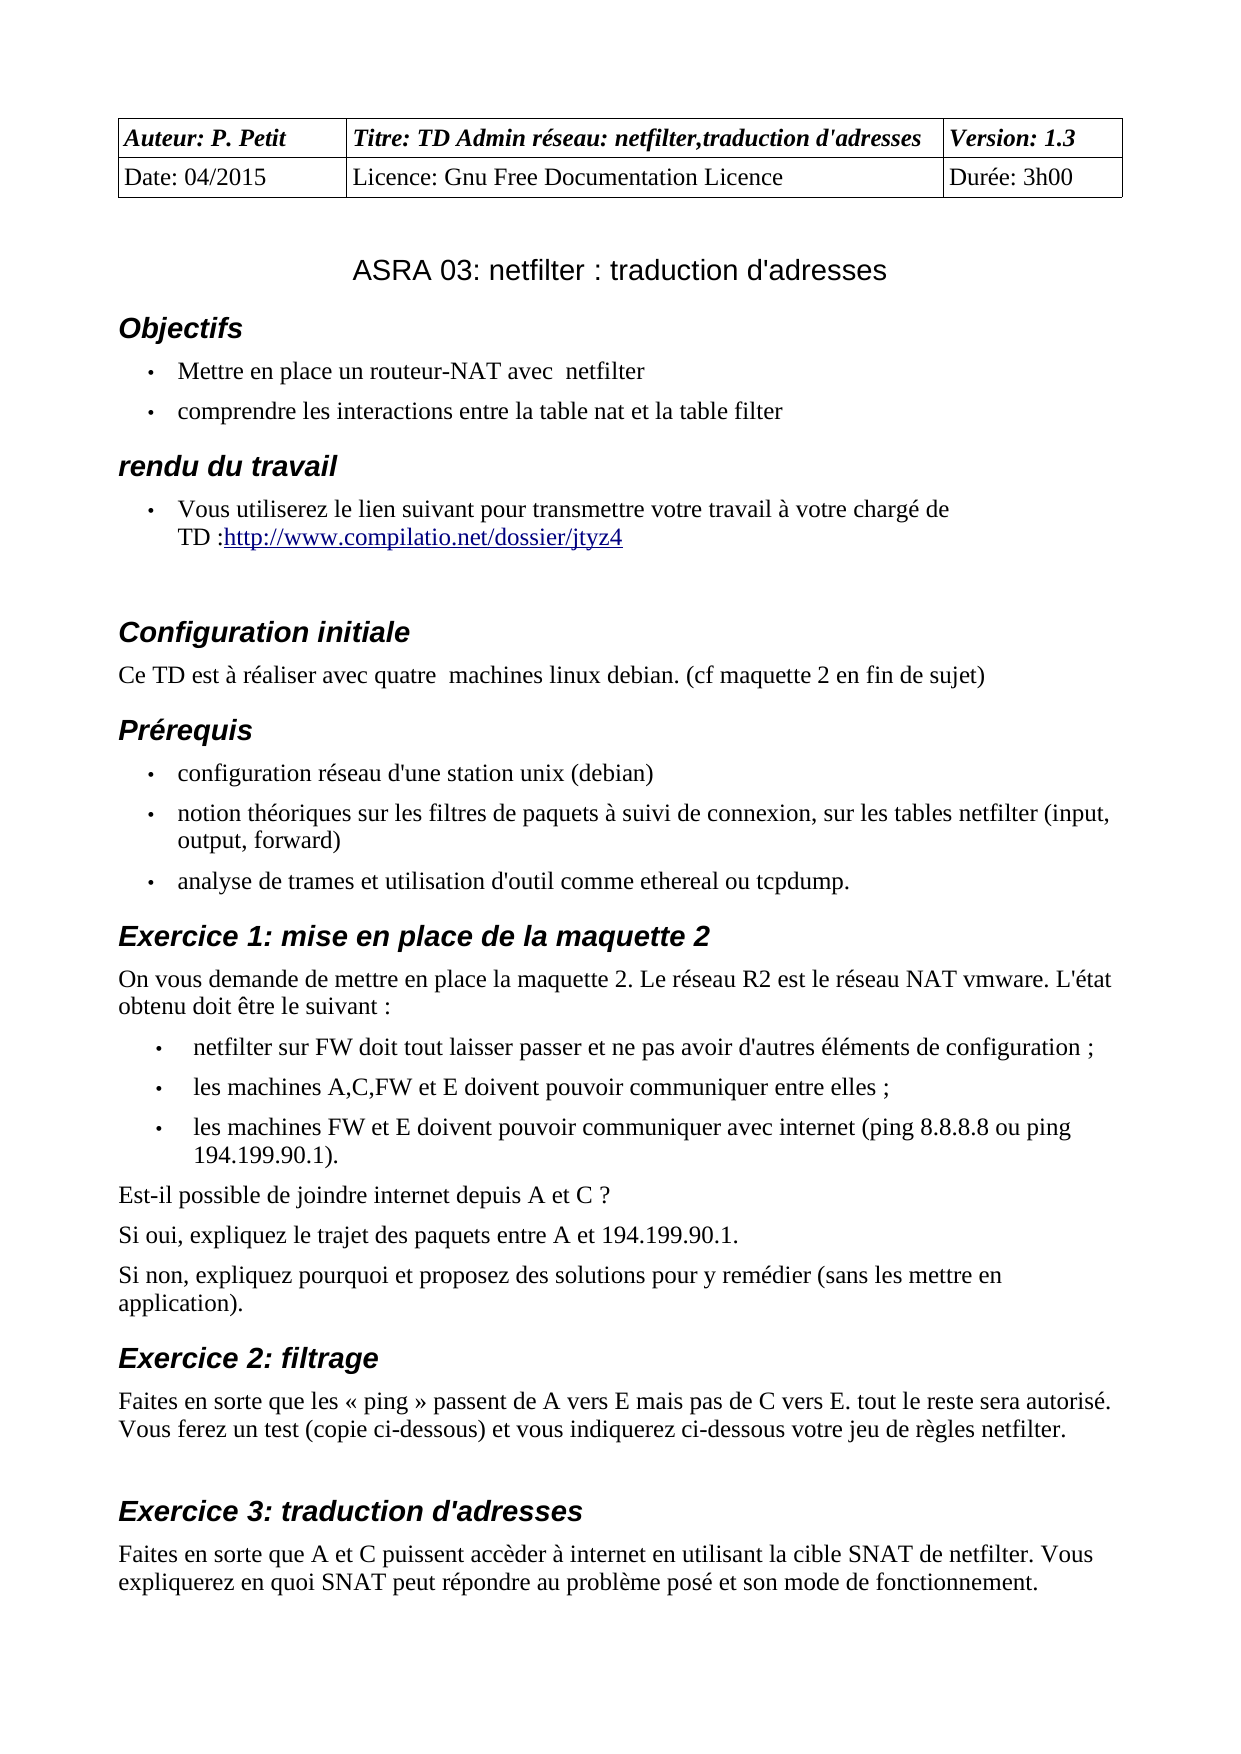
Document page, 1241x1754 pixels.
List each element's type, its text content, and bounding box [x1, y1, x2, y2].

subtitle Configuration initiale [118, 616, 1122, 648]
text Faites en sorte que A et C puissent accèder à internet en utilisant la cible SNAT de netfilter. Vous expliquerez en quoi SNAT peut répondre au problème posé et son mode de fonctionnement. [118, 1540, 1122, 1596]
subtitle Exercice 1: mise en place de la maquette 2 [118, 919, 1122, 952]
list netfilter sur FW doit tout laisser passer et ne pas avoir d'autres éléments de configuration ; [156, 1033, 1122, 1060]
text On vous demande de mettre en place la maquette 2. Le réseau R2 est le réseau NAT vmware. L'état obtenu doit être le suivant : [118, 965, 1122, 1020]
subtitle Prérequis [118, 713, 1122, 746]
text Si non, expliquez pourquoi et proposez des solutions pour y remédier (sans les mettre en application). [118, 1261, 1122, 1317]
text Ce TD est à réaliser avec quatre machines linux debian. (cf maquette 2 en fin de sujet) [118, 661, 1122, 688]
list Mettre en place un routeur-NAT avec netfilter [148, 357, 1122, 384]
list comprendre les interactions entre la table nat et la table filter [148, 397, 1122, 425]
list notion théoriques sur les filtres de paquets à suivi de connexion, sur les tables netfilter (input, output, forward) [148, 799, 1122, 854]
text Faites en sorte que les « ping » passent de A vers E mais pas de C vers E. tout le reste sera autorisé. [118, 1387, 1122, 1415]
subtitle rendu du travail [118, 450, 1122, 482]
subtitle ASRA 03: netfilter : traduction d'adresses [118, 254, 1122, 287]
list les machines FW et E doivent pouvoir communiquer avec internet (ping 8.8.8.8 ou ping 194.199.90.1). [156, 1113, 1122, 1168]
text Est-il possible de joindre internet depuis A et C ? [118, 1181, 1122, 1209]
list Vous utiliserez le lien suivant pour transmettre votre travail à votre chargé de TD :http://www.compilatio.net/dossier/jtyz4 [148, 495, 1122, 550]
text Vous ferez un test (copie ci-dessous) et vous indiquerez ci-dessous votre jeu de règles netfilter. [118, 1415, 1122, 1442]
list analyse de trames et utilisation d'outil comme ethereal ou tcpdump. [148, 867, 1122, 894]
list les machines A,C,FW et E doivent pouvoir communiquer entre elles ; [156, 1073, 1122, 1101]
list configuration réseau d'une station unix (debian) [148, 759, 1122, 786]
subtitle Exercice 2: filtrage [118, 1342, 1122, 1374]
text Si oui, expliquez le trajet des paquets entre A et 194.199.90.1. [118, 1221, 1122, 1249]
subtitle Exercice 3: traduction d'adresses [118, 1495, 1122, 1528]
subtitle Objectifs [118, 312, 1122, 344]
